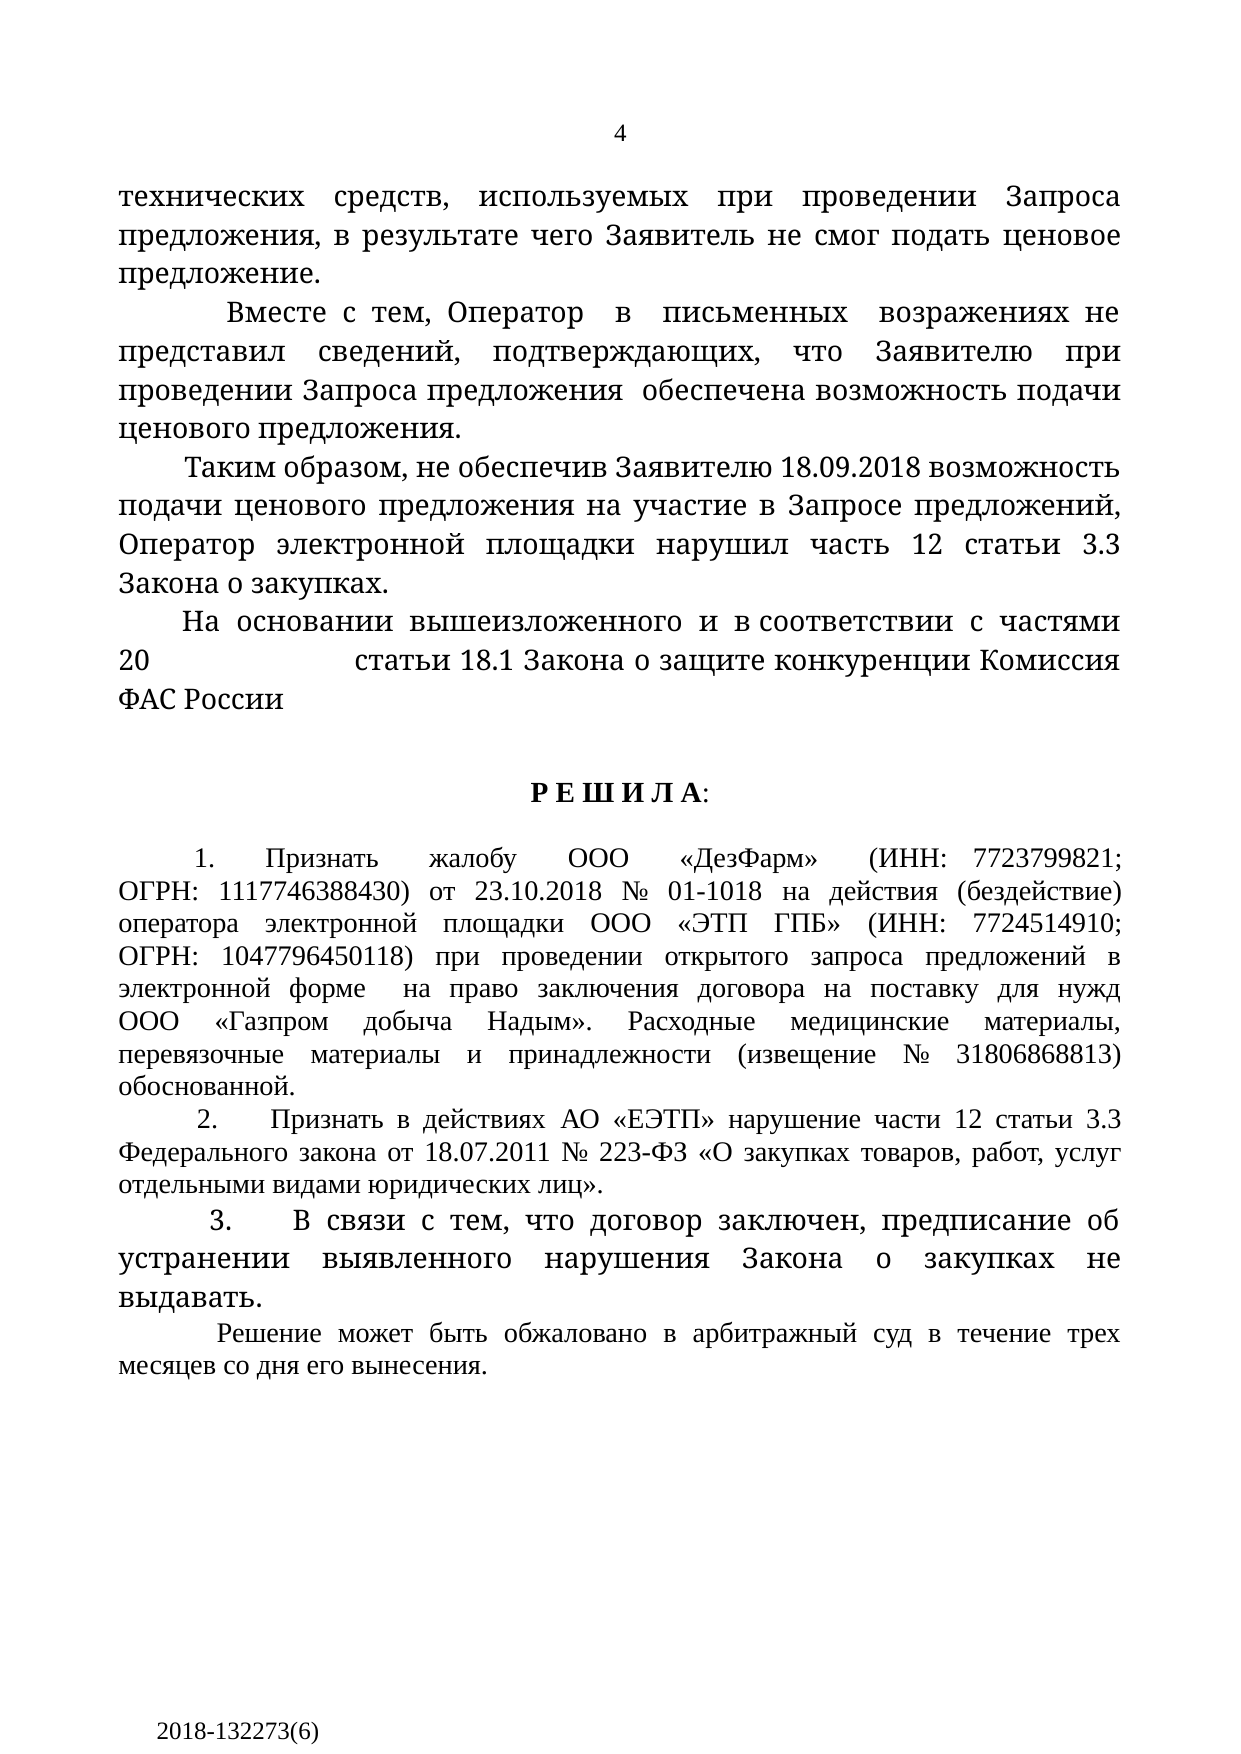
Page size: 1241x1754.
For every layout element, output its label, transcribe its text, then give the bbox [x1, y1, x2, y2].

text Вместе с тем, Оператор в письменных возражениях не представил сведений, подтверждающих, что Заявителю при проведении Запроса предложения обеспечена возможность подачи ценового предложения. [118, 292, 1122, 447]
text Решение может быть обжаловано в арбитражный суд в течение трех месяцев со дня его вынесения. [118, 1316, 1122, 1381]
list 2. Признать в действиях АО «ЕЭТП» нарушение части 12 статьи 3.3 Федерального закона от 18.07.2011 № 223-ФЗ «О закупках товаров, работ, услуг отдельными видами юридических лиц». [118, 1102, 1122, 1200]
text Таким образом, не обеспечив Заявителю 18.09.2018 возможность подачи ценового предложения на участие в Запросе предложений, Оператор электронной площадки нарушил часть 12 статьи 3.3 Закона о закупках. [118, 447, 1122, 601]
text технических средств, используемых при проведении Запроса предложения, в результате чего Заявитель не смог подать ценовое предложение. [118, 176, 1122, 292]
text Р Е Ш И Л А: [118, 775, 1122, 808]
text На основании вышеизложенного и в соответствии с частями 20 статьи 18.1 Закона о защите конкуренции Комиссия ФАС России [118, 601, 1122, 717]
list 1. Признать жалобу ООО «ДезФарм» (ИНН: 7723799821; ОГРН: 1117746388430) от 23.10.2018 № 01-1018 на действия (бездействие) оператора электронной площадки ООО «ЭТП ГПБ» (ИНН: 7724514910; ОГРН: 1047796450118) при проведении открытого запроса предложений в электронной форме на право заключения договора на поставку для нужд ООО «Газпром добыча Надым». Расходные медицинские материалы, перевязочные материалы и принадлежности (извещение № 31806868813) обоснованной. [118, 841, 1122, 1102]
list 3. В связи с тем, что договор заключен, предписание об устранении выявленного нарушения Закона о закупках не выдавать. [118, 1200, 1122, 1316]
